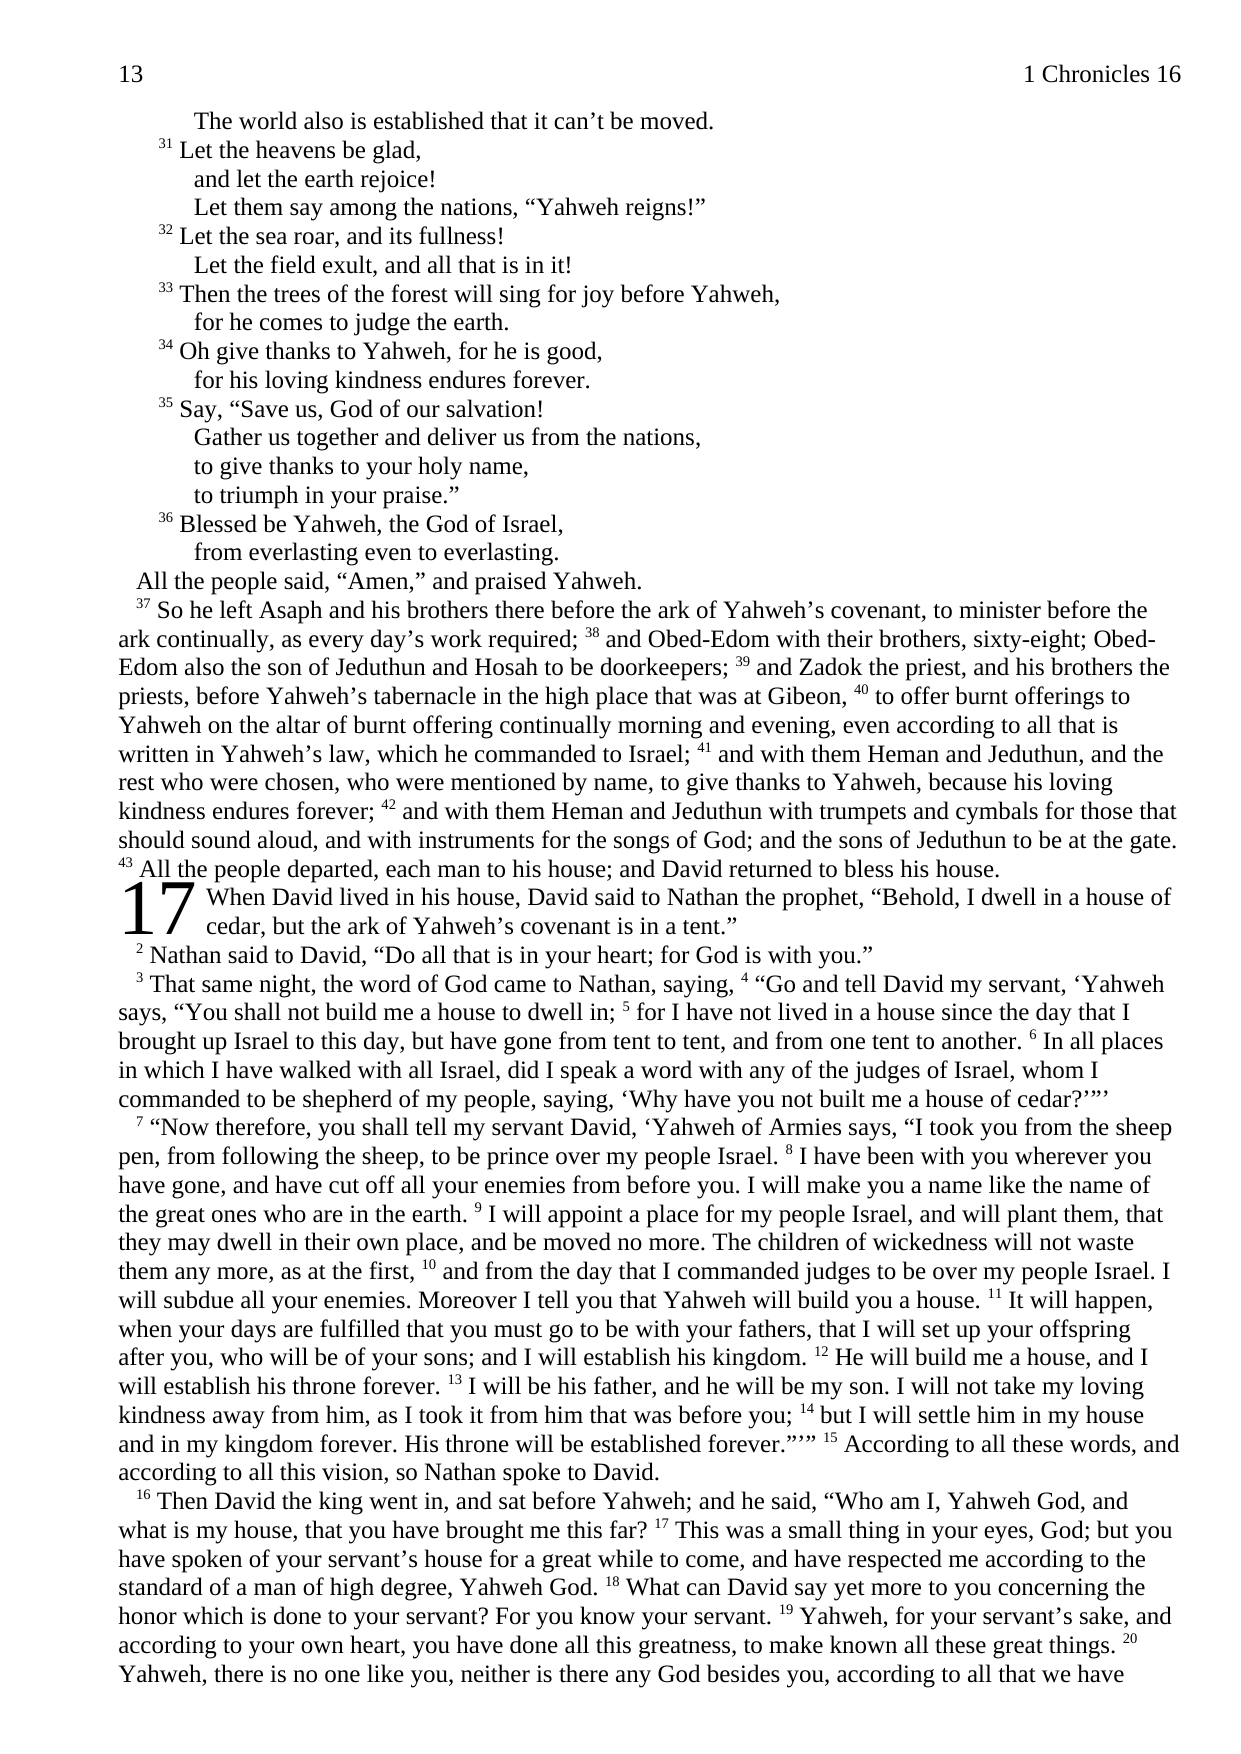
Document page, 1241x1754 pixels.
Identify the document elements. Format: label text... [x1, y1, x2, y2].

text Gather us together and deliver us from the nations, [194, 422, 1181, 451]
text and let the earth rejoice! [194, 164, 1181, 192]
text for his loving kindness endures forever. [194, 365, 1181, 394]
text from everlasting even to everlasting. [194, 537, 1181, 566]
text 35 Say, “Save us, God of our salvation! [158, 394, 1181, 422]
text 17When David lived in his house, David said to Nathan the prophet, “Behold, I dwell in a house of cedar, but the ark of Yahweh’s covenant is in a tent.” [118, 882, 1181, 940]
text 3 That same night, the word of God came to Nathan, saying, 4 “Go and tell David my servant, ‘Yahweh says, “You shall not build me a house to dwell in; 5 for I have not lived in a house since the day that I brought up Israel to this day, but have gone from tent to tent, and from one tent to another. 6 In all places in which I have walked with all Israel, did I speak a word with any of the judges of Israel, whom I commanded to be shepherd of my people, saying, ‘Why have you not built me a house of cedar?’”’ [118, 969, 1181, 1112]
text 31 Let the heavens be glad, [158, 135, 1181, 164]
text 36 Blessed be Yahweh, the God of Israel, [158, 509, 1181, 537]
text to triumph in your praise.” [194, 480, 1181, 509]
text The world also is established that it can’t be moved. [194, 106, 1181, 135]
text 37 So he left Asaph and his brothers there before the ark of Yahweh’s covenant, to minister before the ark continually, as every day’s work required; 38 and Obed-Edom with their brothers, sixty-eight; Obed-Edom also the son of Jeduthun and Hosah to be doorkeepers; 39 and Zadok the priest, and his brothers the priests, before Yahweh’s tabernacle in the high place that was at Gibeon, 40 to offer burnt offerings to Yahweh on the altar of burnt offering continually morning and evening, even according to all that is written in Yahweh’s law, which he commanded to Israel; 41 and with them Heman and Jeduthun, and the rest who were chosen, who were mentioned by name, to give thanks to Yahweh, because his loving kindness endures forever; 42 and with them Heman and Jeduthun with trumpets and cymbals for those that should sound aloud, and with instruments for the songs of God; and the sons of Jeduthun to be at the gate. 43 All the people departed, each man to his house; and David returned to bless his house. [118, 595, 1181, 882]
text 7 “Now therefore, you shall tell my servant David, ‘Yahweh of Armies says, “I took you from the sheep pen, from following the sheep, to be prince over my people Israel. 8 I have been with you wherever you have gone, and have cut off all your enemies from before you. I will make you a name like the name of the great ones who are in the earth. 9 I will appoint a place for my people Israel, and will plant them, that they may dwell in their own place, and be moved no more. The children of wickedness will not waste them any more, as at the first, 10 and from the day that I commanded judges to be over my people Israel. I will subdue all your enemies. Moreover I tell you that Yahweh will build you a house. 11 It will happen, when your days are fulfilled that you must go to be with your fathers, that I will set up your offspring after you, who will be of your sons; and I will establish his kingdom. 12 He will build me a house, and I will establish his throne forever. 13 I will be his father, and he will be my son. I will not take my loving kindness away from him, as I took it from him that was before you; 14 but I will settle him in my house and in my kingdom forever. His throne will be established forever.”’” 15 According to all these words, and according to all this vision, so Nathan spoke to David. [118, 1112, 1181, 1486]
text All the people said, “Amen,” and praised Yahweh. [118, 566, 1181, 595]
text for he comes to judge the earth. [194, 307, 1181, 336]
text Let them say among the nations, “Yahweh reigns!” [194, 192, 1181, 221]
text 16 Then David the king went in, and sat before Yahweh; and he said, “Who am I, Yahweh God, and what is my house, that you have brought me this far? 17 This was a small thing in your eyes, God; but you have spoken of your servant’s house for a great while to come, and have respected me according to the standard of a man of high degree, Yahweh God. 18 What can David say yet more to you concerning the honor which is done to your servant? For you know your servant. 19 Yahweh, for your servant’s sake, and according to your own heart, you have done all this greatness, to make known all these great things. 20 Yahweh, there is no one like you, neither is there any God besides you, according to all that we have [118, 1486, 1181, 1687]
text Let the field exult, and all that is in it! [194, 250, 1181, 279]
text to give thanks to your holy name, [194, 451, 1181, 480]
text 33 Then the trees of the forest will sing for joy before Yahweh, [158, 279, 1181, 307]
text 32 Let the sea roar, and its fullness! [158, 221, 1181, 250]
text 34 Oh give thanks to Yahweh, for he is good, [158, 336, 1181, 365]
text 2 Nathan said to David, “Do all that is in your heart; for God is with you.” [118, 940, 1181, 969]
